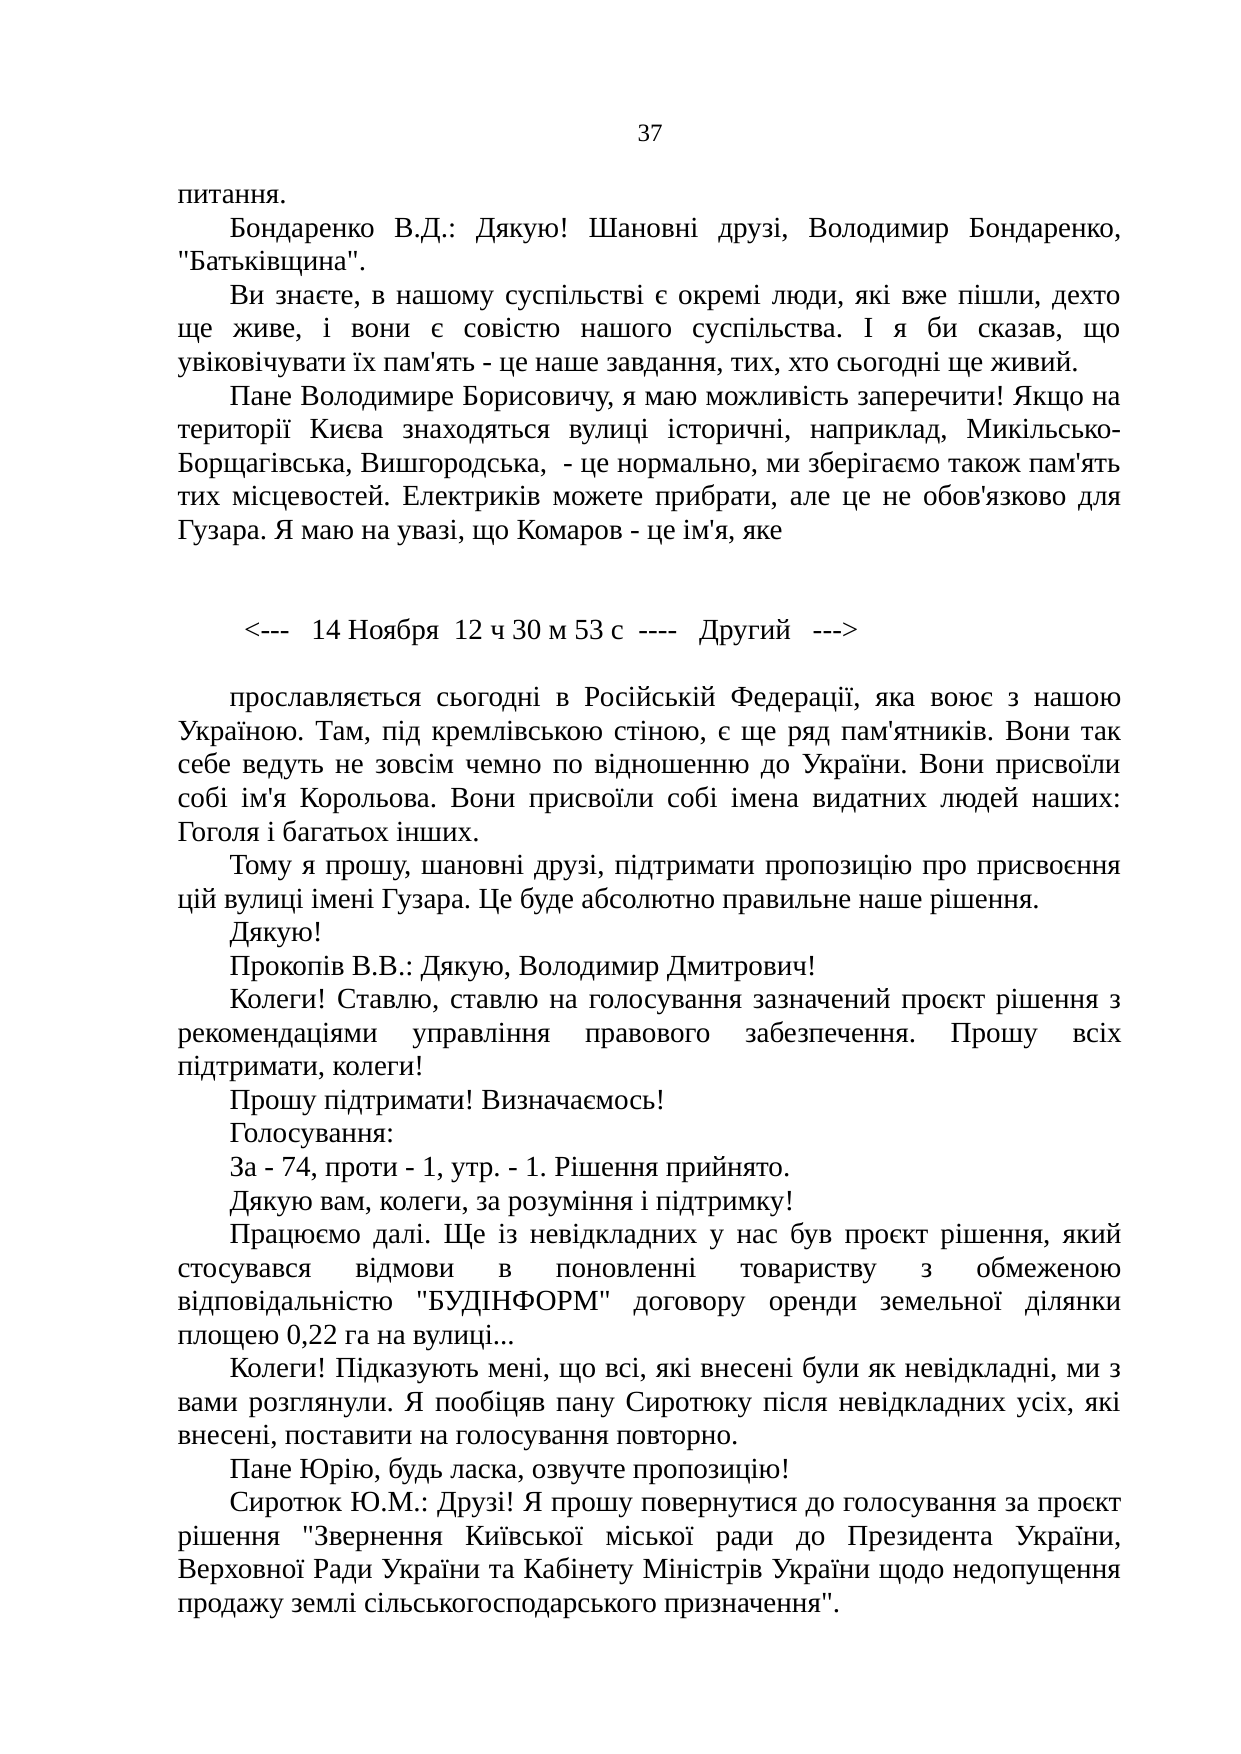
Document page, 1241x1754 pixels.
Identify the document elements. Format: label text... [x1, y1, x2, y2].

text Ви знаєте, в нашому суспільстві є окремі люди, які вже пішли, дехто ще живе, і вони є совістю нашого суспільства. І я би сказав, що увіковічувати їх пам'ять - це наше завдання, тих, хто сьогодні ще живий. [177, 277, 1122, 378]
text Бондаренко В.Д.: Дякую! Шановні друзі, Володимир Бондаренко, "Батьківщина". [177, 210, 1122, 277]
text Сиротюк Ю.М.: Друзі! Я прошу повернутися до голосування за проєкт рішення "Звернення Київської міської ради до Президента України, Верховної Ради України та Кабінету Міністрів України щодо недопущення продажу землі сільськогосподарського призначення". [177, 1484, 1122, 1619]
text Прошу підтримати! Визначаємось! [177, 1082, 1122, 1116]
text Дякую! [177, 914, 1122, 948]
text Працюємо далі. Ще із невідкладних у нас був проєкт рішення, який стосувався відмови в поновленні товариству з обмеженою відповідальністю "БУДІНФОРМ" договору оренди земельної ділянки площею 0,22 га на вулиці... [177, 1216, 1122, 1350]
text Голосування: [177, 1116, 1122, 1149]
text Колеги! Підказують мені, що всі, які внесені були як невідкладні, ми з вами розглянули. Я пообіцяв пану Сиротюку після невідкладних усіх, які внесені, поставити на голосування повторно. [177, 1350, 1122, 1451]
text Пане Юрію, будь ласка, озвучте пропозицію! [177, 1451, 1122, 1484]
text прославляється сьогодні в Російській Федерації, яка воює з нашою Україною. Там, під кремлівською стіною, є ще ряд пам'ятників. Вони так себе ведуть не зовсім чемно по відношенню до України. Вони присвоїли собі ім'я Корольова. Вони присвоїли собі імена видатних людей наших: Гоголя і багатьох інших. [177, 679, 1122, 847]
text За - 74, проти - 1, утр. - 1. Рішення прийнято. [177, 1149, 1122, 1183]
text Пане Володимире Борисовичу, я маю можливість заперечити! Якщо на території Києва знаходяться вулиці історичні, наприклад, Микільсько-Борщагівська, Вишгородська, - це нормально, ми зберігаємо також пам'ять тих місцевостей. Електриків можете прибрати, але це не обов'язково для Гузара. Я маю на увазі, що Комаров - це ім'я, яке [177, 378, 1122, 545]
text Тому я прошу, шановні друзі, підтримати пропозицію про присвоєння цій вулиці імені Гузара. Це буде абсолютно правильне наше рішення. [177, 847, 1122, 914]
text Колеги! Ставлю, ставлю на голосування зазначений проєкт рішення з рекомендаціями управління правового забезпечення. Прошу всіх підтримати, колеги! [177, 981, 1122, 1082]
text питання. [177, 176, 1122, 210]
text Дякую вам, колеги, за розуміння і підтримку! [177, 1183, 1122, 1216]
text Прокопів В.В.: Дякую, Володимир Дмитрович! [177, 948, 1122, 981]
text <--- 14 Ноября 12 ч 30 м 53 с ---- Другий ---> [177, 612, 1122, 646]
